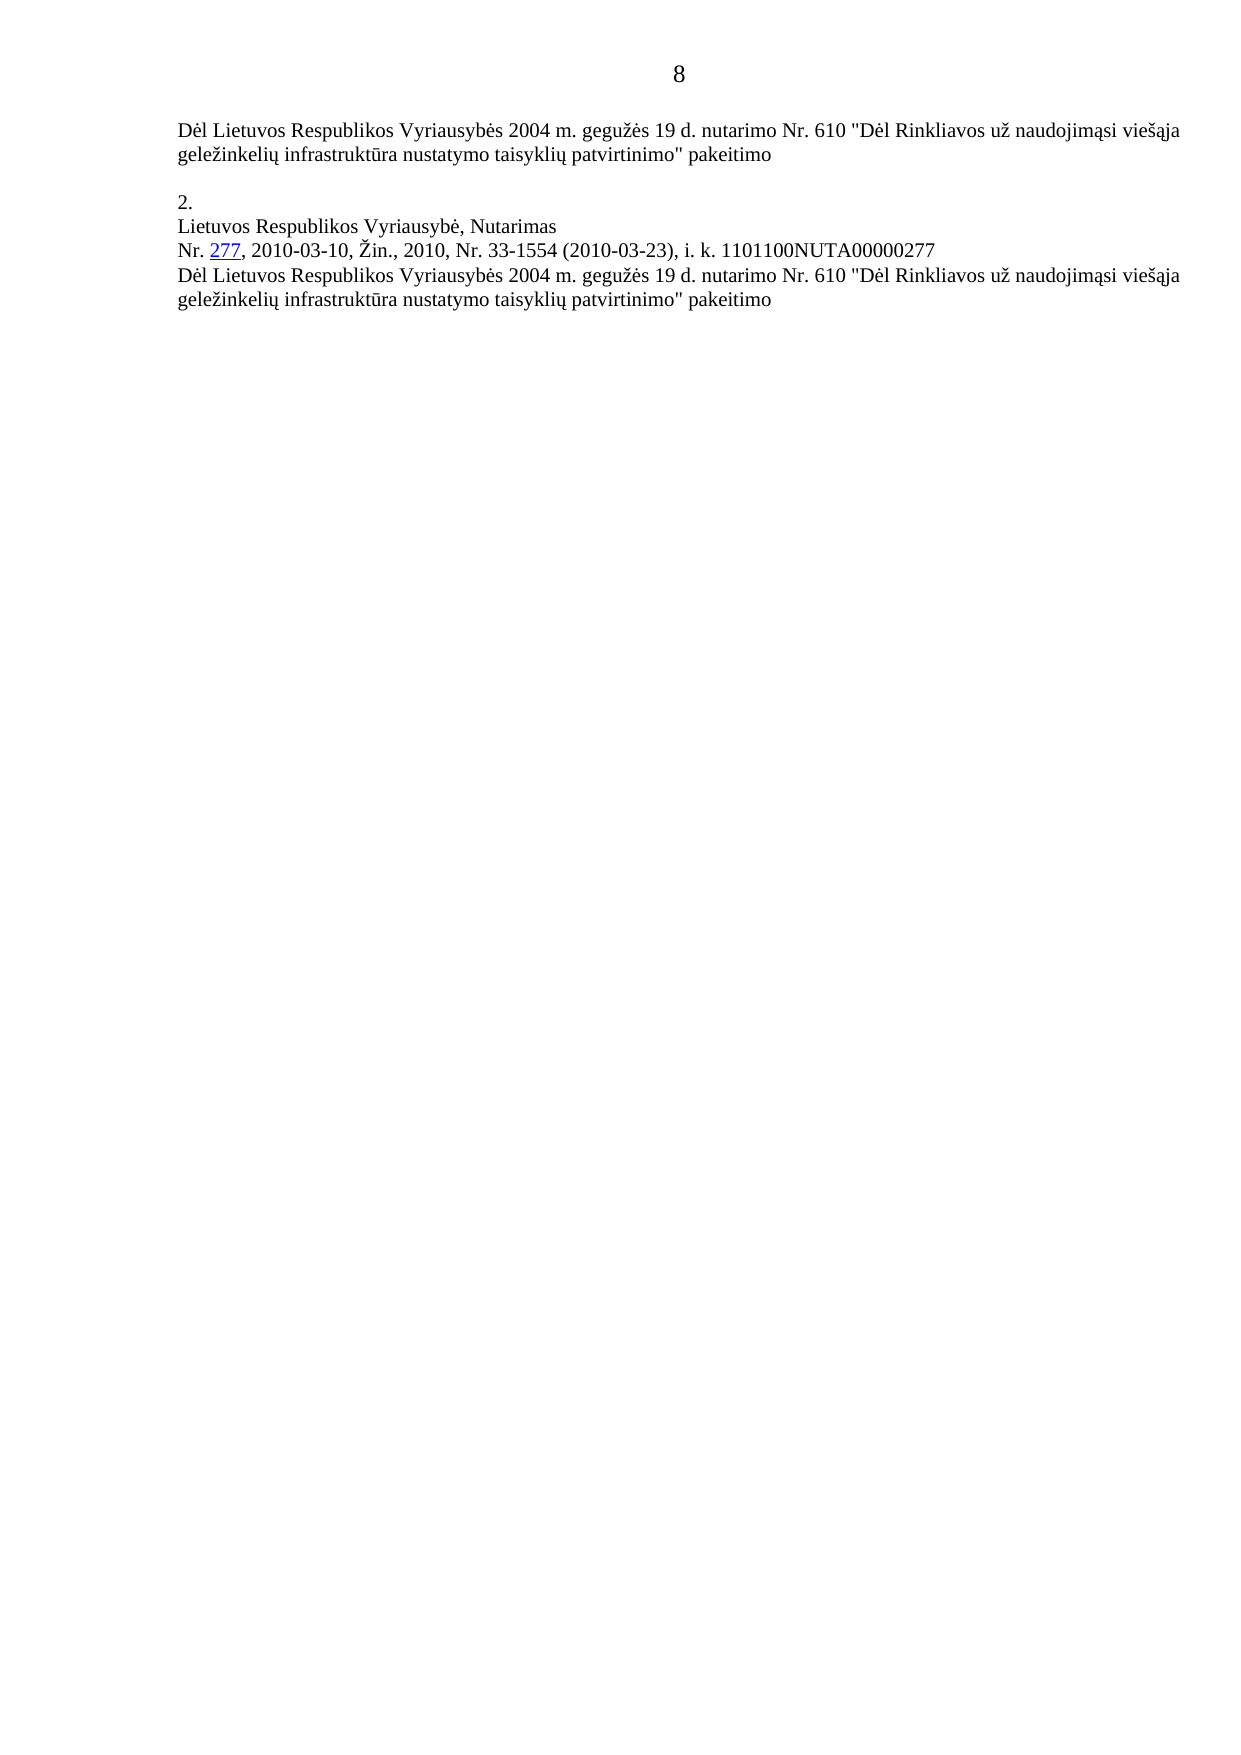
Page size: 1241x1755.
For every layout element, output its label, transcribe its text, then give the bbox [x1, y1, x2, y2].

text Nr. 277, 2010-03-10, Žin., 2010, Nr. 33-1554 (2010-03-23), i. k. 1101100NUTA00000277 [177, 238, 1181, 262]
text Lietuvos Respublikos Vyriausybė, Nutarimas [177, 214, 1181, 238]
text 2. [177, 190, 1181, 214]
text Dėl Lietuvos Respublikos Vyriausybės 2004 m. gegužės 19 d. nutarimo Nr. 610 "Dėl Rinkliavos už naudojimąsi viešąja geležinkelių infrastruktūra nustatymo taisyklių patvirtinimo" pakeitimo [177, 118, 1181, 166]
text Dėl Lietuvos Respublikos Vyriausybės 2004 m. gegužės 19 d. nutarimo Nr. 610 "Dėl Rinkliavos už naudojimąsi viešąja geležinkelių infrastruktūra nustatymo taisyklių patvirtinimo" pakeitimo [177, 262, 1181, 311]
